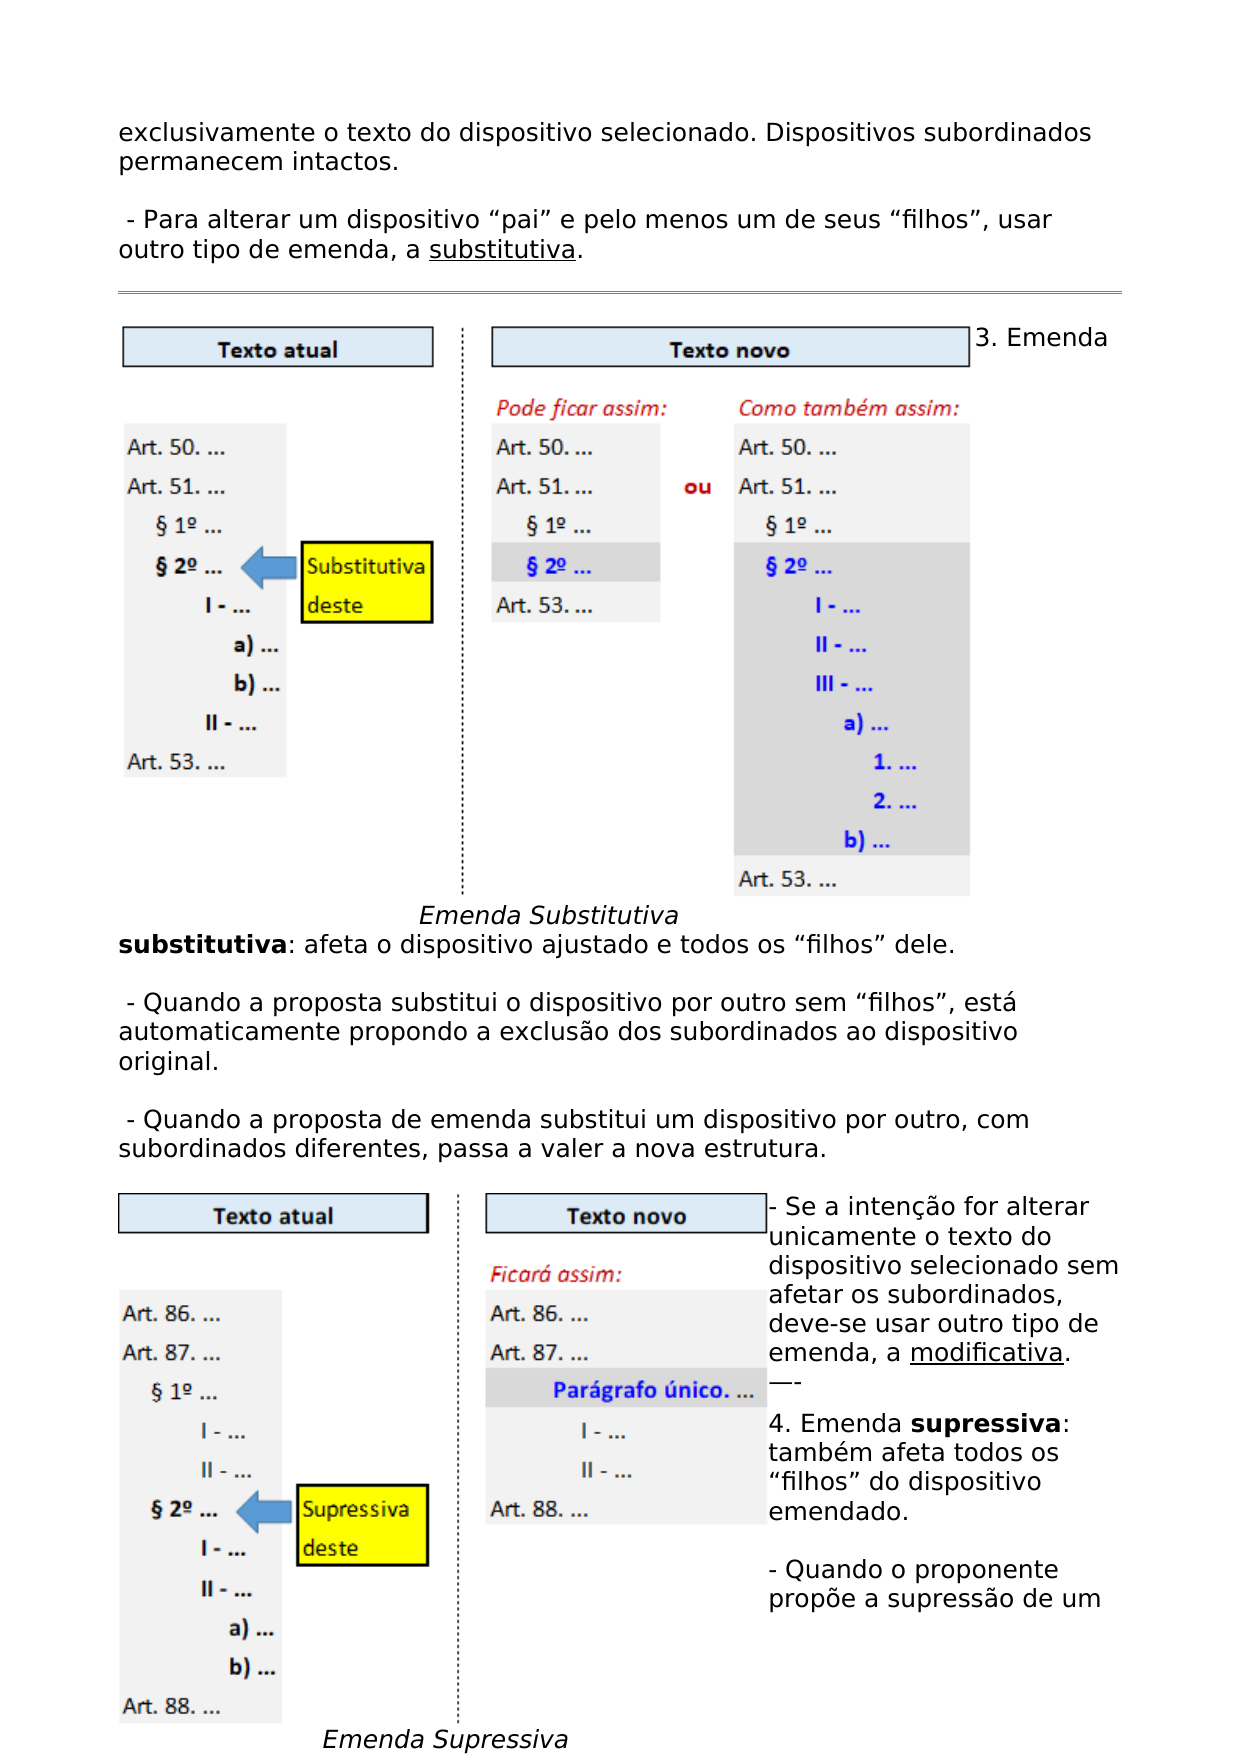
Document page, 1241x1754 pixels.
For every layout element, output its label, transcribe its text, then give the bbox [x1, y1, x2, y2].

text Emenda Supressiva [118, 1725, 768, 1754]
text exclusivamente o texto do dispositivo selecionado. Dispositivos subordinados permanecem intactos. - Para alterar um dispositivo “pai” e pelo menos um de seus “filhos”, usar outro tipo de emenda, a substitutiva. [118, 118, 1122, 264]
picture [118, 322, 975, 901]
text 4. Emenda supressiva: também afeta todos os “filhos” do dispositivo emendado. - Quando o proponente propõe a supressão de um [769, 1409, 1122, 1613]
text Emenda Substitutiva [118, 901, 974, 930]
text 3. Emenda substitutiva: afeta o dispositivo ajustado e todos os “filhos” dele. - Quando a proposta substitui o dispositivo por outro sem “filhos”, está automaticamente propondo a exclusão dos subordinados ao dispositivo original. - Quando a proposta de emenda substitui um dispositivo por outro, com subordinados diferentes, passa a valer a nova estrutura. - Se a intenção for alterar unicamente o texto do dispositivo selecionado sem afetar os subordinados, deve-se usar outro tipo de emenda, a modificativa. —- [118, 323, 1122, 1397]
picture [118, 1193, 769, 1725]
